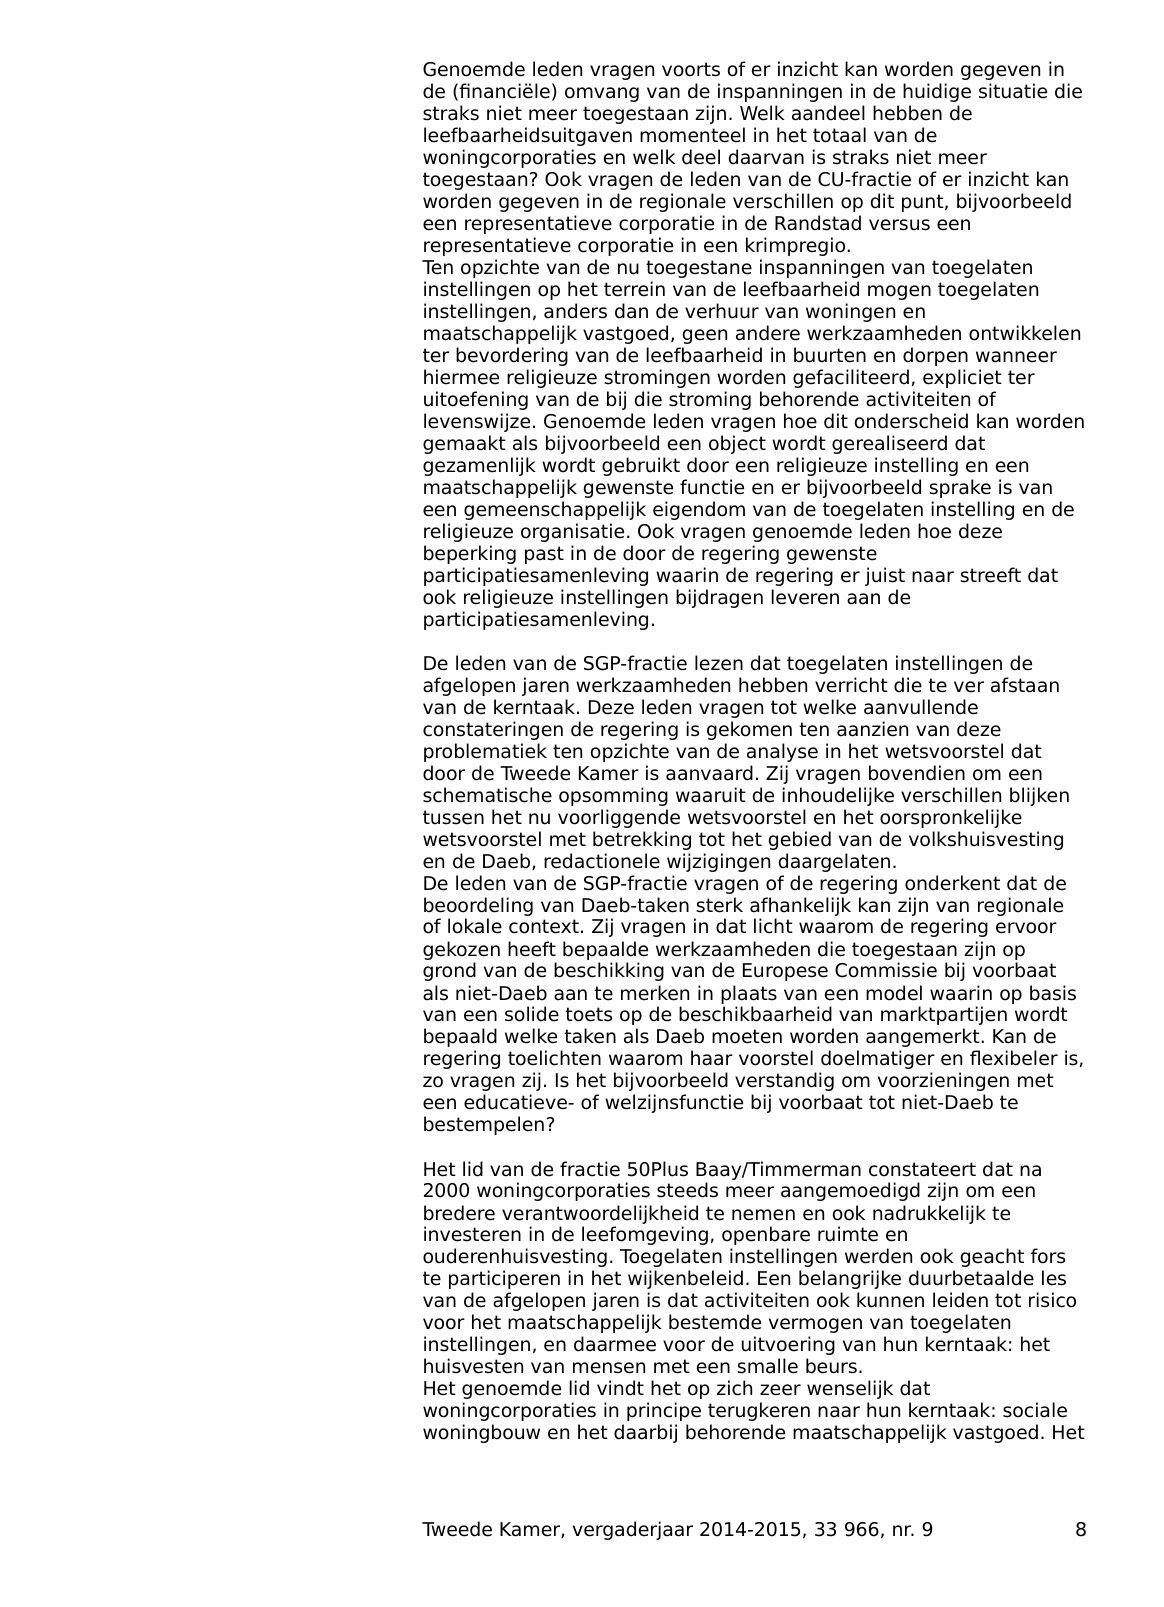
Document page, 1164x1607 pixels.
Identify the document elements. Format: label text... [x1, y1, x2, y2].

text De leden van de SGP-fractie vragen of de regering onderkent dat de beoordeling van Daeb-taken sterk afhankelijk kan zijn van regionale of lokale context. Zij vragen in dat licht waarom de regering ervoor gekozen heeft bepaalde werkzaamheden die toegestaan zijn op grond van de beschikking van de Europese Commissie bij voorbaat als niet-Daeb aan te merken in plaats van een model waarin op basis van een solide toets op de beschikbaarheid van marktpartijen wordt bepaald welke taken als Daeb moeten worden aangemerkt. Kan de regering toelichten waarom haar voorstel doelmatiger en flexibeler is, zo vragen zij. Is het bijvoorbeeld verstandig om voorzieningen met een educatieve- of welzijnsfunctie bij voorbaat tot niet-Daeb te bestempelen? [422, 872, 1087, 1136]
text Het lid van de fractie 50Plus Baay/Timmerman constateert dat na 2000 woningcorporaties steeds meer aangemoedigd zijn om een bredere verantwoordelijkheid te nemen en ook nadrukkelijk te investeren in de leefomgeving, openbare ruimte en ouderenhuisvesting. Toegelaten instellingen werden ook geacht fors te participeren in het wijkenbeleid. Een belangrijke duurbetaalde les van de afgelopen jaren is dat activiteiten ook kunnen leiden tot risico voor het maatschappelijk bestemde vermogen van toegelaten instellingen, en daarmee voor de uitvoering van hun kerntaak: het huisvesten van mensen met een smalle beurs. [422, 1158, 1087, 1378]
text Ten opzichte van de nu toegestane inspanningen van toegelaten instellingen op het terrein van de leefbaarheid mogen toegelaten instellingen, anders dan de verhuur van woningen en maatschappelijk vastgoed, geen andere werkzaamheden ontwikkelen ter bevordering van de leefbaarheid in buurten en dorpen wanneer hiermee religieuze stromingen worden gefaciliteerd, expliciet ter uitoefening van de bij die stroming behorende activiteiten of levenswijze. Genoemde leden vragen hoe dit onderscheid kan worden gemaakt als bijvoorbeeld een object wordt gerealiseerd dat gezamenlijk wordt gebruikt door een religieuze instelling en een maatschappelijk gewenste functie en er bijvoorbeeld sprake is van een gemeenschappelijk eigendom van de toegelaten instelling en de religieuze organisatie. Ook vragen genoemde leden hoe deze beperking past in de door de regering gewenste participatiesamenleving waarin de regering er juist naar streeft dat ook religieuze instellingen bijdragen leveren aan de participatiesamenleving. [422, 257, 1087, 631]
text Genoemde leden vragen voorts of er inzicht kan worden gegeven in de (financiële) omvang van de inspanningen in de huidige situatie die straks niet meer toegestaan zijn. Welk aandeel hebben de leefbaarheidsuitgaven momenteel in het totaal van de woningcorporaties en welk deel daarvan is straks niet meer toegestaan? Ook vragen de leden van de CU-fractie of er inzicht kan worden gegeven in de regionale verschillen op dit punt, bijvoorbeeld een representatieve corporatie in de Randstad versus een representatieve corporatie in een krimpregio. [422, 59, 1087, 257]
text Het genoemde lid vindt het op zich zeer wenselijk dat woningcorporaties in principe terugkeren naar hun kerntaak: sociale woningbouw en het daarbij behorende maatschappelijk vastgoed. Het [422, 1378, 1087, 1444]
text De leden van de SGP-fractie lezen dat toegelaten instellingen de afgelopen jaren werkzaamheden hebben verricht die te ver afstaan van de kerntaak. Deze leden vragen tot welke aanvullende constateringen de regering is gekomen ten aanzien van deze problematiek ten opzichte van de analyse in het wetsvoorstel dat door de Tweede Kamer is aanvaard. Zij vragen bovendien om een schematische opsomming waaruit de inhoudelijke verschillen blijken tussen het nu voorliggende wetsvoorstel en het oorspronkelijke wetsvoorstel met betrekking tot het gebied van de volkshuisvesting en de Daeb, redactionele wijzigingen daargelaten. [422, 653, 1087, 872]
